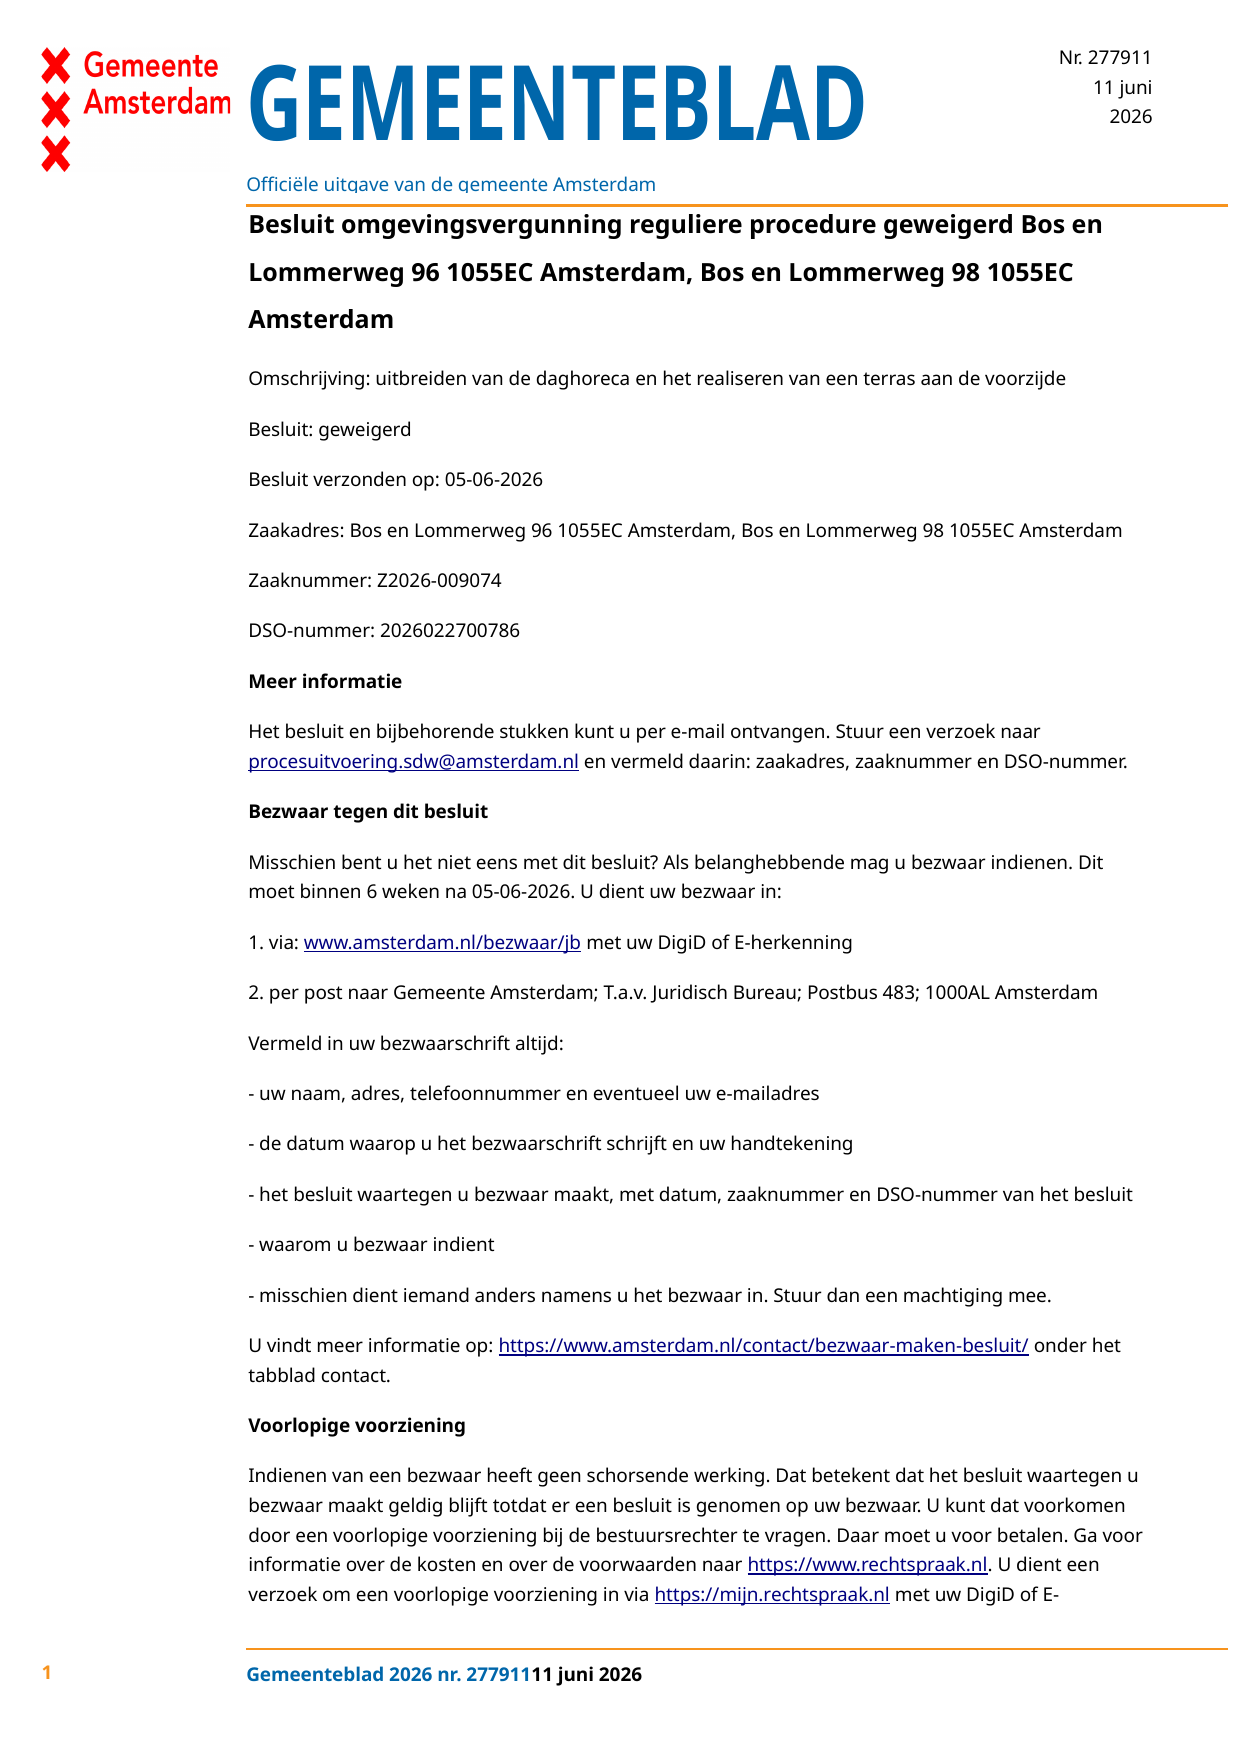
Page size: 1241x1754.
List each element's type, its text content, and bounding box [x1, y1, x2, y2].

text - waarom u bezwaar indient [248, 1231, 1152, 1257]
text Besluit omgevingsvergunning reguliere procedure geweigerd Bos en Lommerweg 96 1055EC Amsterdam, Bos en Lommerweg 98 1055EC Amsterdam [248, 207, 1152, 336]
picture [41, 47, 231, 172]
text Bezwaar tegen dit besluit [248, 798, 1152, 824]
text Voorlopige voorziening [248, 1412, 1152, 1438]
text Omschrijving: uitbreiden van de daghoreca en het realiseren van een terras aan de voorzijde [248, 366, 1152, 391]
text Misschien bent u het niet eens met dit besluit? Als belanghebbende mag u bezwaar indienen. Dit moet binnen 6 weken na 05-06-2026. U dient uw bezwaar in: [248, 849, 1152, 904]
text Het besluit en bijbehorende stukken kunt u per e-mail ontvangen. Stuur een verzoek naar procesuitvoering.sdw@amsterdam.nl en vermeld daarin: zaakadres, zaaknummer en DSO-nummer. [248, 718, 1152, 774]
text DSO-nummer: 2026022700786 [248, 618, 1152, 643]
text Zaakadres: Bos en Lommerweg 96 1055EC Amsterdam, Bos en Lommerweg 98 1055EC Amsterdam [248, 517, 1152, 542]
text Zaaknummer: Z2026-009074 [248, 567, 1152, 593]
text Vermeld in uw bezwaarschrift altijd: [248, 1030, 1152, 1055]
text - misschien dient iemand anders namens u het bezwaar in. Stuur dan een machtiging mee. [248, 1282, 1152, 1307]
text Besluit: geweigerd [248, 416, 1152, 442]
text 2. per post naar Gemeente Amsterdam; T.a.v. Juridisch Bureau; Postbus 483; 1000AL Amsterdam [248, 979, 1152, 1005]
text - het besluit waartegen u bezwaar maakt, met datum, zaaknummer en DSO-nummer van het besluit [248, 1181, 1152, 1207]
text Indienen van een bezwaar heeft geen schorsende werking. Dat betekent dat het besluit waartegen u bezwaar maakt geldig blijft totdat er een besluit is genomen op uw bezwaar. U kunt dat voorkomen door een voorlopige voorziening bij de bestuursrechter te vragen. Daar moet u voor betalen. Ga voor informatie over de kosten en over de voorwaarden naar https://www.rechtspraak.nl. U dient een verzoek om een voorlopige voorziening in via https://mijn.rechtspraak.nl met uw DigiD of E- [248, 1463, 1152, 1607]
text 1. via: www.amsterdam.nl/bezwaar/jb met uw DigiD of E-herkenning [248, 929, 1152, 954]
text - uw naam, adres, telefoonnummer en eventueel uw e-mailadres [248, 1080, 1152, 1106]
text Meer informatie [248, 668, 1152, 694]
text - de datum waarop u het bezwaarschrift schrijft en uw handtekening [248, 1131, 1152, 1156]
text Besluit verzonden op: 05-06-2026 [248, 466, 1152, 492]
text U vindt meer informatie op: https://www.amsterdam.nl/contact/bezwaar-maken-besluit/ onder het tabblad contact. [248, 1332, 1152, 1387]
